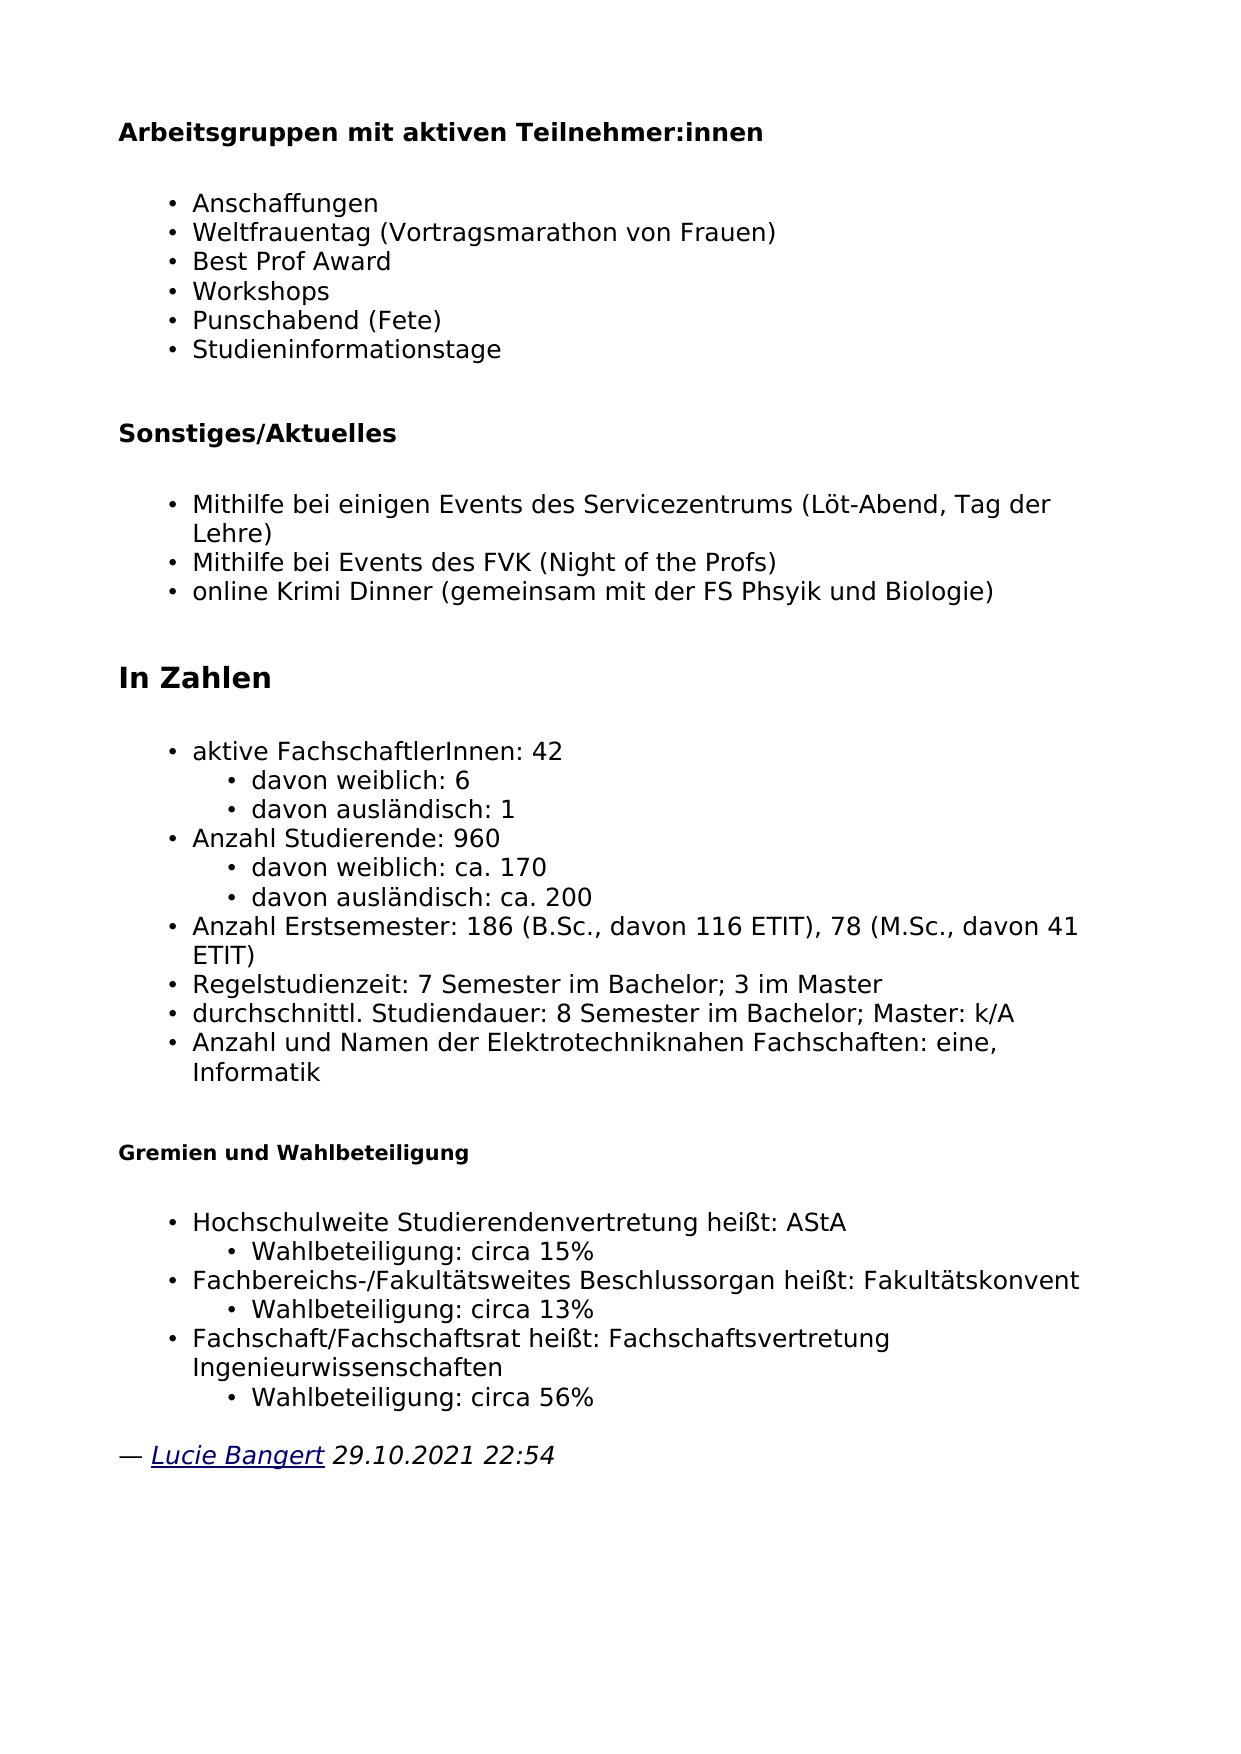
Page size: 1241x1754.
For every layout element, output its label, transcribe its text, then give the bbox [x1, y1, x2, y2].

subtitle In Zahlen [118, 661, 1122, 695]
list Wahlbeteiligung: circa 56% [236, 1383, 1122, 1412]
list aktive FachschaftlerInnen: 42 [177, 737, 1122, 766]
list Anschaffungen [177, 189, 1122, 218]
list Anzahl Studierende: 960 [177, 824, 1122, 854]
list Regelstudienzeit: 7 Semester im Bachelor; 3 im Master [177, 970, 1122, 999]
list Studieninformationstage [177, 335, 1122, 364]
list Mithilfe bei Events des FVK (Night of the Profs) [177, 548, 1122, 577]
list davon weiblich: 6 [236, 766, 1122, 795]
list Workshops [177, 277, 1122, 306]
subtitle Arbeitsgruppen mit aktiven Teilnehmer:innen [118, 118, 1122, 147]
list davon ausländisch: 1 [236, 795, 1122, 824]
list Punschabend (Fete) [177, 306, 1122, 335]
list online Krimi Dinner (gemeinsam mit der FS Phsyik und Biologie) [177, 577, 1122, 607]
list Hochschulweite Studierendenvertretung heißt: AStA [177, 1208, 1122, 1237]
list Weltfrauentag (Vortragsmarathon von Frauen) [177, 218, 1122, 248]
subtitle Gremien und Wahlbeteiligung [118, 1141, 1122, 1166]
list davon weiblich: ca. 170 [236, 854, 1122, 883]
subtitle Sonstiges/Aktuelles [118, 419, 1122, 448]
list Anzahl und Namen der Elektrotechniknahen Fachschaften: eine, Informatik [177, 1029, 1122, 1087]
list Wahlbeteiligung: circa 13% [236, 1295, 1122, 1324]
list Fachschaft/Fachschaftsrat heißt: Fachschaftsvertretung Ingenieurwissenschaften [177, 1324, 1122, 1383]
text — Lucie Bangert 29.10.2021 22:54 [118, 1441, 1122, 1471]
list Anzahl Erstsemester: 186 (B.Sc., davon 116 ETIT), 78 (M.Sc., davon 41 ETIT) [177, 912, 1122, 970]
list Best Prof Award [177, 248, 1122, 277]
list Mithilfe bei einigen Events des Servicezentrums (Löt-Abend, Tag der Lehre) [177, 490, 1122, 548]
list Fachbereichs-/Fakultätsweites Beschlussorgan heißt: Fakultätskonvent [177, 1266, 1122, 1295]
list davon ausländisch: ca. 200 [236, 883, 1122, 912]
list Wahlbeteiligung: circa 15% [236, 1237, 1122, 1266]
list durchschnittl. Studiendauer: 8 Semester im Bachelor; Master: k/A [177, 999, 1122, 1029]
